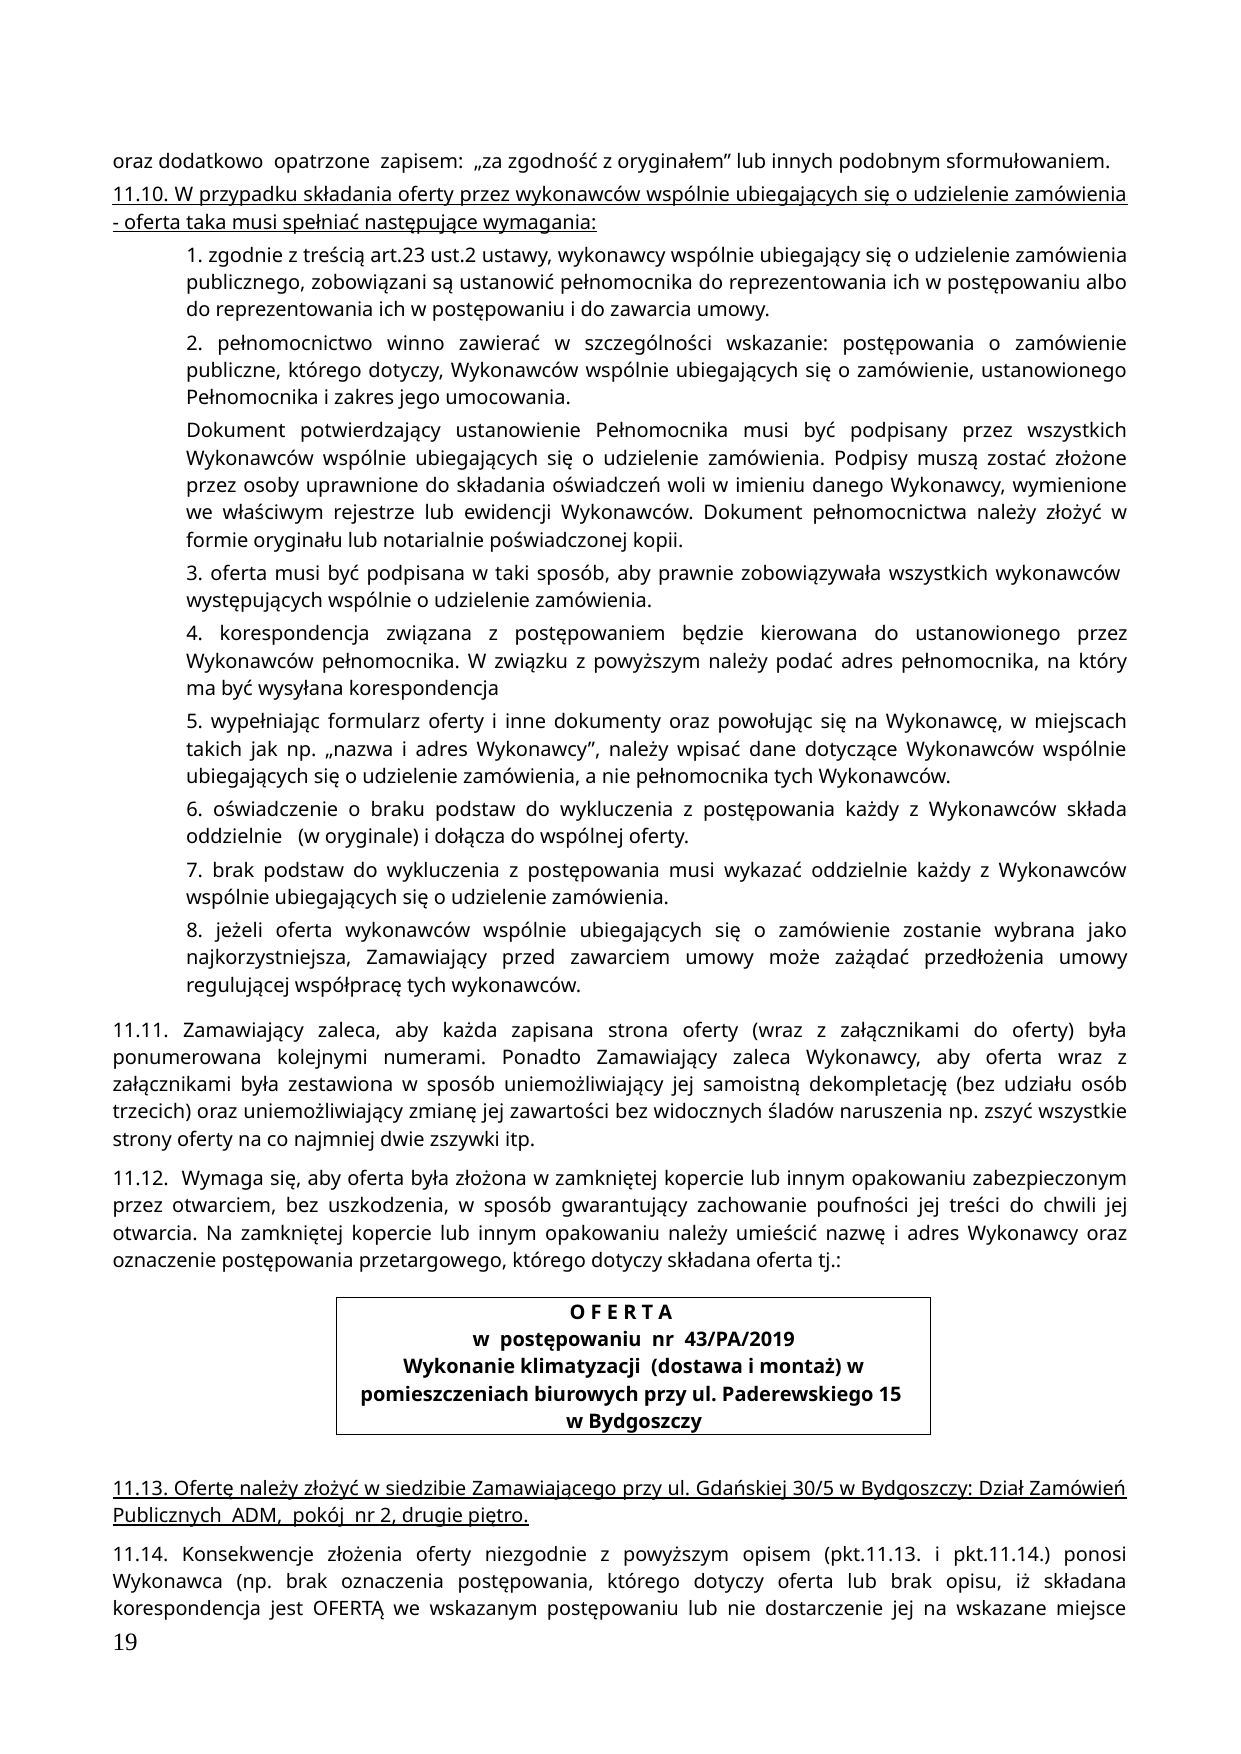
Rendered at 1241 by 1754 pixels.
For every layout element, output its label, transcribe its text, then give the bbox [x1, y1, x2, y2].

list 4. korespondencja związana z postępowaniem będzie kierowana do ustanowionego przez Wykonawców pełnomocnika. W związku z powyższym należy podać adres pełnomocnika, na który ma być wysyłana korespondencja [156, 619, 1128, 701]
list 2. pełnomocnictwo winno zawierać w szczególności wskazanie: postępowania o zamówienie publiczne, którego dotyczy, Wykonawców wspólnie ubiegających się o zamówienie, ustanowionego Pełnomocnika i zakres jego umocowania. [156, 329, 1128, 411]
text oraz dodatkowo opatrzone zapisem: „za zgodność z oryginałem” lub innych podobnym sformułowaniem. [112, 147, 1128, 174]
text 11.11. Zamawiający zaleca, aby każda zapisana strona oferty (wraz z załącznikami do oferty) była ponumerowana kolejnymi numerami. Ponadto Zamawiający zaleca Wykonawcy, aby oferta wraz z załącznikami była zestawiona w sposób uniemożliwiający jej samoistną dekompletację (bez udziału osób trzecich) oraz uniemożliwiający zmianę jej zawartości bez widocznych śladów naruszenia np. zszyć wszystkie strony oferty na co najmniej dwie zszywki itp. [112, 1016, 1128, 1152]
text 11.13. Ofertę należy złożyć w siedzibie Zamawiającego przy ul. Gdańskiej 30/5 w Bydgoszczy: Dział Zamówień Publicznych ADM, pokój nr 2, drugie piętro. [112, 1474, 1128, 1528]
text Wykonanie klimatyzacji (dostawa i montaż) w pomieszczeniach biurowych przy ul. Paderewskiego 15 [337, 1351, 930, 1406]
list 8. jeżeli oferta wykonawców wspólnie ubiegających się o zamówienie zostanie wybrana jako najkorzystniejsza, Zamawiający przed zawarciem umowy może zażądać przedłożenia umowy regulującej współpracę tych wykonawców. [156, 916, 1128, 998]
list 6. oświadczenie o braku podstaw do wykluczenia z postępowania każdy z Wykonawców składa oddzielnie (w oryginale) i dołącza do wspólnej oferty. [156, 795, 1128, 850]
text w postępowaniu nr 43/PA/2019 [337, 1324, 930, 1351]
list Dokument potwierdzający ustanowienie Pełnomocnika musi być podpisany przez wszystkich Wykonawców wspólnie ubiegających się o udzielenie zamówienia. Podpisy muszą zostać złożone przez osoby uprawnione do składania oświadczeń woli w imieniu danego Wykonawcy, wymienione we właściwym rejestrze lub ewidencji Wykonawców. Dokument pełnomocnictwa należy złożyć w formie oryginału lub notarialnie poświadczonej kopii. [156, 417, 1128, 553]
text 11.12. Wymaga się, aby oferta była złożona w zamkniętej kopercie lub innym opakowaniu zabezpieczonym przez otwarciem, bez uszkodzenia, w sposób gwarantujący zachowanie poufności jej treści do chwili jej otwarcia. Na zamkniętej kopercie lub innym opakowaniu należy umieścić nazwę i adres Wykonawcy oraz oznaczenie postępowania przetargowego, którego dotyczy składana oferta tj.: [112, 1164, 1128, 1273]
list 1. zgodnie z treścią art.23 ust.2 ustawy, wykonawcy wspólnie ubiegający się o udzielenie zamówienia publicznego, zobowiązani są ustanowić pełnomocnika do reprezentowania ich w postępowaniu albo do reprezentowania ich w postępowaniu i do zawarcia umowy. [156, 241, 1128, 323]
text 11.10. W przypadku składania oferty przez wykonawców wspólnie ubiegających się o udzielenie zamówienia [112, 180, 1128, 204]
list 3. oferta musi być podpisana w taki sposób, aby prawnie zobowiązywała wszystkich wykonawców występujących wspólnie o udzielenie zamówienia. [156, 559, 1128, 613]
text w Bydgoszczy [337, 1406, 930, 1434]
text - oferta taka musi spełniać następujące wymagania: [112, 205, 1128, 235]
subtitle O F E R T A [337, 1298, 930, 1324]
list 7. brak podstaw do wykluczenia z postępowania musi wykazać oddzielnie każdy z Wykonawców wspólnie ubiegających się o udzielenie zamówienia. [156, 856, 1128, 910]
list 5. wypełniając formularz oferty i inne dokumenty oraz powołując się na Wykonawcę, w miejscach takich jak np. „nazwa i adres Wykonawcy”, należy wpisać dane dotyczące Wykonawców wspólnie ubiegających się o udzielenie zamówienia, a nie pełnomocnika tych Wykonawców. [156, 707, 1128, 789]
text 11.14. Konsekwencje złożenia oferty niezgodnie z powyższym opisem (pkt.11.13. i pkt.11.14.) ponosi Wykonawca (np. brak oznaczenia postępowania, którego dotyczy oferta lub brak opisu, iż składana korespondencja jest OFERTĄ we wskazanym postępowaniu lub nie dostarczenie jej na wskazane miejsce [112, 1540, 1128, 1621]
